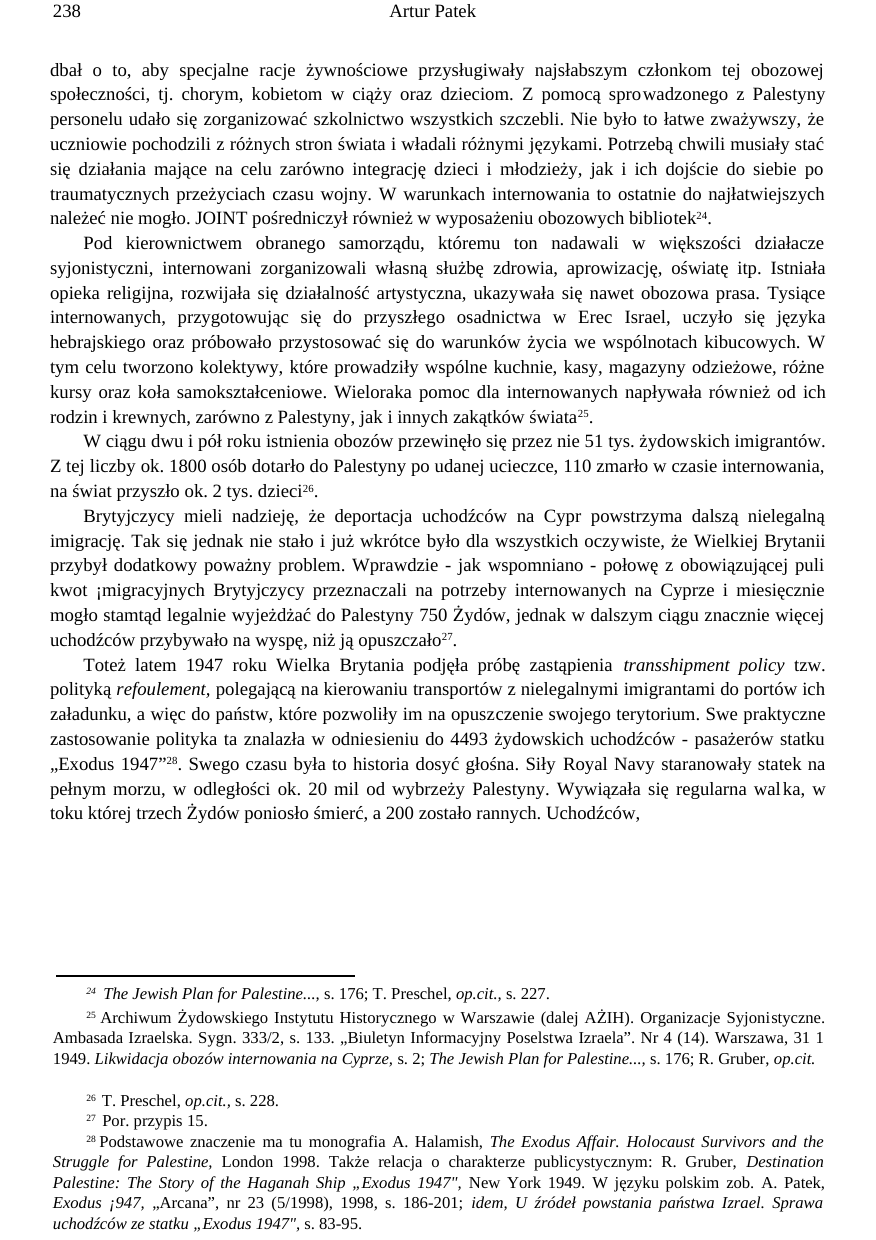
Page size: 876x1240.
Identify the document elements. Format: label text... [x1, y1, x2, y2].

text W ciągu dwu i pół roku istnienia obozów przewinęło się przez nie 51 tys. żydow­skich imigrantów. Z tej liczby ok. 1800 osób dotarło do Palestyny po udanej ucieczce, 110 zmarło w czasie internowania, na świat przyszło ok. 2 tys. dzieci26. [50, 430, 826, 501]
text 238 [53, 0, 93, 22]
text dbał o to, aby specjalne racje żywnościowe przysługiwały najsłabszym członkom tej obozowej społeczności, tj. chorym, kobietom w ciąży oraz dzieciom. Z pomocą spro­wadzonego z Palestyny personelu udało się zorganizować szkolnictwo wszystkich szczebli. Nie było to łatwe zważywszy, że uczniowie pochodzili z różnych stron świata i władali różnymi językami. Potrzebą chwili musiały stać się działania mające na celu zarówno integrację dzieci i młodzieży, jak i ich dojście do siebie po traumatycznych przeżyciach czasu wojny. W warunkach internowania to ostatnie do najłatwiejszych należeć nie mogło. JOINT pośredniczył również w wyposażeniu obozowych biblio­tek24. [50, 58, 826, 229]
text Artur Patek [389, 0, 485, 22]
text 28 Podstawowe znaczenie ma tu monografia A. Halamish, The Exodus Affair. Holocaust Survivors and the Struggle for Palestine, London 1998. Także relacja o charakterze publicystycznym: R. Gruber, Desti­nation Palestine: The Story of the Haganah Ship „Exodus 1947", New York 1949. W języku polskim zob. A. Patek, Exodus ¡947, „Arcana”, nr 23 (5/1998), 1998, s. 186-201; idem, U źródeł powstania państwa Izrael. Sprawa uchodźców ze statku „Exodus 1947", s. 83-95. [53, 1131, 825, 1233]
text Pod kierownictwem obranego samorządu, któremu ton nadawali w większości działacze syjonistyczni, internowani zorganizowali własną służbę zdrowia, aprowiza­cję, oświatę itp. Istniała opieka religijna, rozwijała się działalność artystyczna, ukazy­wała się nawet obozowa prasa. Tysiące internowanych, przygotowując się do przyszłe­go osadnictwa w Erec Israel, uczyło się języka hebrajskiego oraz próbowało przysto­sować się do warunków życia we wspólnotach kibucowych. W tym celu tworzono kolektywy, które prowadziły wspólne kuchnie, kasy, magazyny odzieżowe, różne kur­sy oraz koła samokształceniowe. Wieloraka pomoc dla internowanych napływała rów­nież od ich rodzin i krewnych, zarówno z Palestyny, jak i innych zakątków świata25. [50, 232, 826, 427]
text Brytyjczycy mieli nadzieję, że deportacja uchodźców na Cypr powstrzyma dalszą nielegalną imigrację. Tak się jednak nie stało i już wkrótce było dla wszystkich oczy­wiste, że Wielkiej Brytanii przybył dodatkowy poważny problem. Wprawdzie - jak wspomniano - połowę z obowiązującej puli kwot ¡migracyjnych Brytyjczycy przezna­czali na potrzeby internowanych na Cyprze i miesięcznie mogło stamtąd legalnie wy­jeżdżać do Palestyny 750 Żydów, jednak w dalszym ciągu znacznie więcej uchodźców przybywało na wyspę, niż ją opuszczało27. [50, 505, 826, 650]
text 27 Por. przypis 15. [53, 1111, 825, 1130]
text 25 Archiwum Żydowskiego Instytutu Historycznego w Warszawie (dalej AŻIH). Organizacje Syjoni­styczne. Ambasada Izraelska. Sygn. 333/2, s. 133. „Biuletyn Informacyjny Poselstwa Izraela”. Nr 4 (14). Warszawa, 31 1 1949. Likwidacja obozów internowania na Cyprze, s. 2; The Jewish Plan for Palestine..., s. 176; R. Gruber, op.cit. [53, 1007, 825, 1068]
text 24 The Jewish Plan for Palestine..., s. 176; T. Preschel, op.cit., s. 227. [53, 983, 825, 1003]
text Toteż latem 1947 roku Wielka Brytania podjęła próbę zastąpienia transshipment policy tzw. polityką refoulement, polegającą na kierowaniu transportów z nielegalnymi imigrantami do portów ich załadunku, a więc do państw, które pozwoliły im na opusz­czenie swojego terytorium. Swe praktyczne zastosowanie polityka ta znalazła w odnie­sieniu do 4493 żydowskich uchodźców - pasażerów statku „Exodus 1947”28. Swego czasu była to historia dosyć głośna. Siły Royal Navy staranowały statek na pełnym morzu, w odległości ok. 20 mil od wybrzeży Palestyny. Wywiązała się regularna wal­ka, w toku której trzech Żydów poniosło śmierć, a 200 zostało rannych. Uchodźców, [50, 653, 826, 824]
text 26 T. Preschel, op.cit., s. 228. [53, 1091, 825, 1110]
